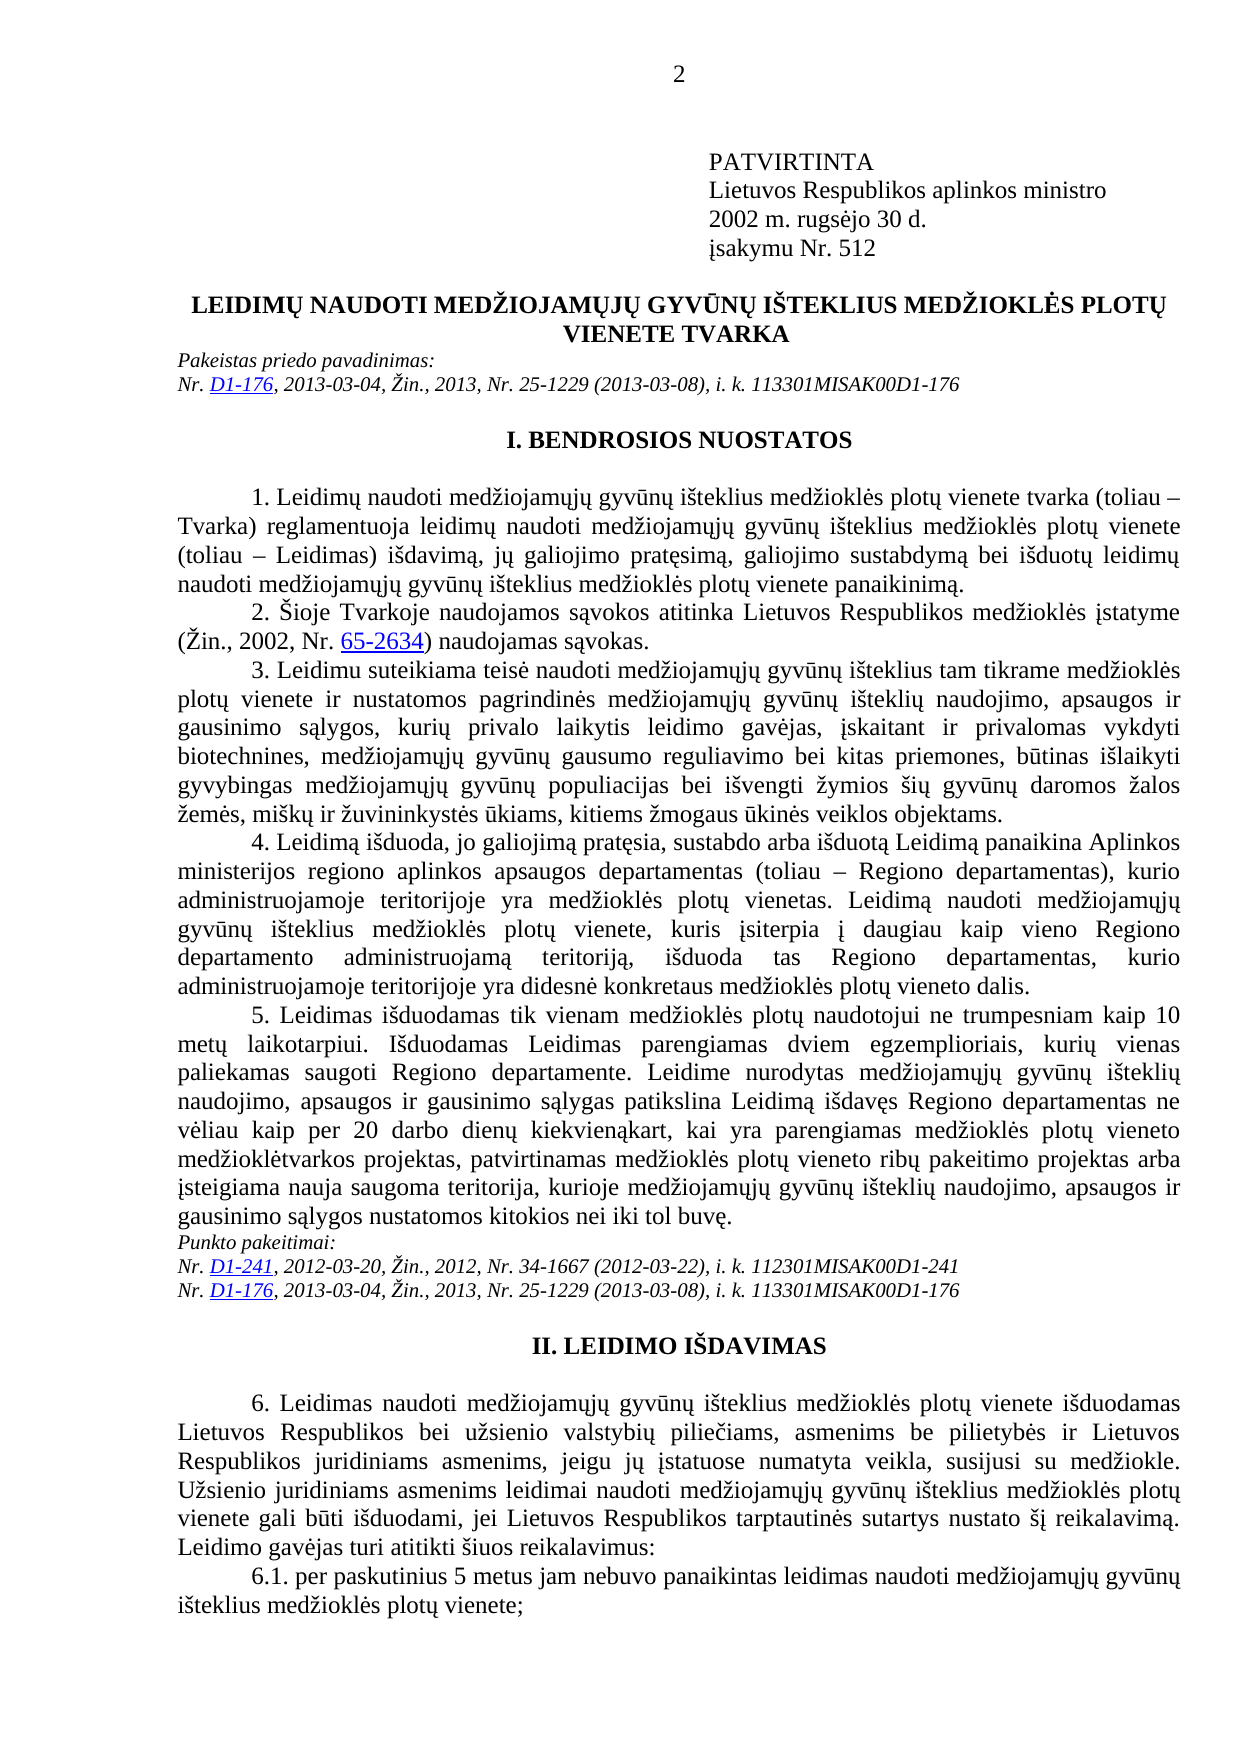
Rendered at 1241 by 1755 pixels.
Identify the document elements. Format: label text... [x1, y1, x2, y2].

text Lietuvos Respublikos aplinkos ministro [177, 176, 1181, 204]
text 2002 m. rugsėjo 30 d. [177, 204, 1181, 233]
text I. Bendrosios nuostatos [177, 425, 1181, 454]
text patvirtinta [177, 147, 1181, 176]
text 3. Leidimu suteikiama teisė naudoti medžiojamųjų gyvūnų išteklius tam tikrame medžioklės plotų vienete ir nustatomos pagrindinės medžiojamųjų gyvūnų išteklių naudojimo, apsaugos ir gausinimo sąlygos, kurių privalo laikytis leidimo gavėjas, įskaitant ir privalomas vykdyti biotechnines, medžiojamųjų gyvūnų gausumo reguliavimo bei kitas priemones, būtinas išlaikyti gyvybingas medžiojamųjų gyvūnų populiacijas bei išvengti žymios šių gyvūnų daromos žalos žemės, miškų ir žuvininkystės ūkiams, kitiems žmogaus ūkinės veiklos objektams. [177, 655, 1181, 827]
text 2. Šioje Tvarkoje naudojamos sąvokos atitinka Lietuvos Respublikos medžioklės įstatyme (Žin., 2002, Nr. 65-2634) naudojamas sąvokas. [177, 597, 1181, 655]
text 6.1. per paskutinius 5 metus jam nebuvo panaikintas leidimas naudoti medžiojamųjų gyvūnų išteklius medžioklės plotų vienete; [177, 1561, 1181, 1618]
text Nr. D1-241, 2012-03-20, Žin., 2012, Nr. 34-1667 (2012-03-22), i. k. 112301MISAK00D1-241 [177, 1254, 1181, 1278]
text Nr. D1-176, 2013-03-04, Žin., 2013, Nr. 25-1229 (2013-03-08), i. k. 113301MISAK00D1-176 [177, 372, 1181, 396]
text įsakymu Nr. 512 [177, 233, 1181, 262]
text Nr. D1-176, 2013-03-04, Žin., 2013, Nr. 25-1229 (2013-03-08), i. k. 113301MISAK00D1-176 [177, 1278, 1181, 1302]
text 5. Leidimas išduodamas tik vienam medžioklės plotų naudotojui ne trumpesniam kaip 10 metų laikotarpiui. Išduodamas Leidimas parengiamas dviem egzemplioriais, kurių vienas paliekamas saugoti Regiono departamente. Leidime nurodytas medžiojamųjų gyvūnų išteklių naudojimo, apsaugos ir gausinimo sąlygas patikslina Leidimą išdavęs Regiono departamentas ne vėliau kaip per 20 darbo dienų kiekvienąkart, kai yra parengiamas medžioklės plotų vieneto medžioklėtvarkos projektas, patvirtinamas medžioklės plotų vieneto ribų pakeitimo projektas arba įsteigiama nauja saugoma teritorija, kurioje medžiojamųjų gyvūnų išteklių naudojimo, apsaugos ir gausinimo sąlygos nustatomos kitokios nei iki tol buvę. [177, 1000, 1181, 1230]
text Pakeistas priedo pavadinimas: [177, 348, 1181, 372]
text Punkto pakeitimai: [177, 1230, 1181, 1254]
text LEIDIMŲ NAUDOTI MEDŽIOJAMŲJŲ GYVŪNŲ IŠTEKLIUS MEDŽIOKLĖS PLOTŲ VIENETE TVARKA [177, 291, 1181, 348]
text 4. Leidimą išduoda, jo galiojimą pratęsia, sustabdo arba išduotą Leidimą panaikina Aplinkos ministerijos regiono aplinkos apsaugos departamentas (toliau – Regiono departamentas), kurio administruojamoje teritorijoje yra medžioklės plotų vienetas. Leidimą naudoti medžiojamųjų gyvūnų išteklius medžioklės plotų vienete, kuris įsiterpia į daugiau kaip vieno Regiono departamento administruojamą teritoriją, išduoda tas Regiono departamentas, kurio administruojamoje teritorijoje yra didesnė konkretaus medžioklės plotų vieneto dalis. [177, 827, 1181, 1000]
text 1. Leidimų naudoti medžiojamųjų gyvūnų išteklius medžioklės plotų vienete tvarka (toliau – Tvarka) reglamentuoja leidimų naudoti medžiojamųjų gyvūnų išteklius medžioklės plotų vienete (toliau – Leidimas) išdavimą, jų galiojimo pratęsimą, galiojimo sustabdymą bei išduotų leidimų naudoti medžiojamųjų gyvūnų išteklius medžioklės plotų vienete panaikinimą. [177, 482, 1181, 597]
text 6. Leidimas naudoti medžiojamųjų gyvūnų išteklius medžioklės plotų vienete išduodamas Lietuvos Respublikos bei užsienio valstybių piliečiams, asmenims be pilietybės ir Lietuvos Respublikos juridiniams asmenims, jeigu jų įstatuose numatyta veikla, susijusi su medžiokle. Užsienio juridiniams asmenims leidimai naudoti medžiojamųjų gyvūnų išteklius medžioklės plotų vienete gali būti išduodami, jei Lietuvos Respublikos tarptautinės sutartys nustato šį reikalavimą. Leidimo gavėjas turi atitikti šiuos reikalavimus: [177, 1388, 1181, 1561]
text II. Leidimo išdavimas [177, 1331, 1181, 1360]
